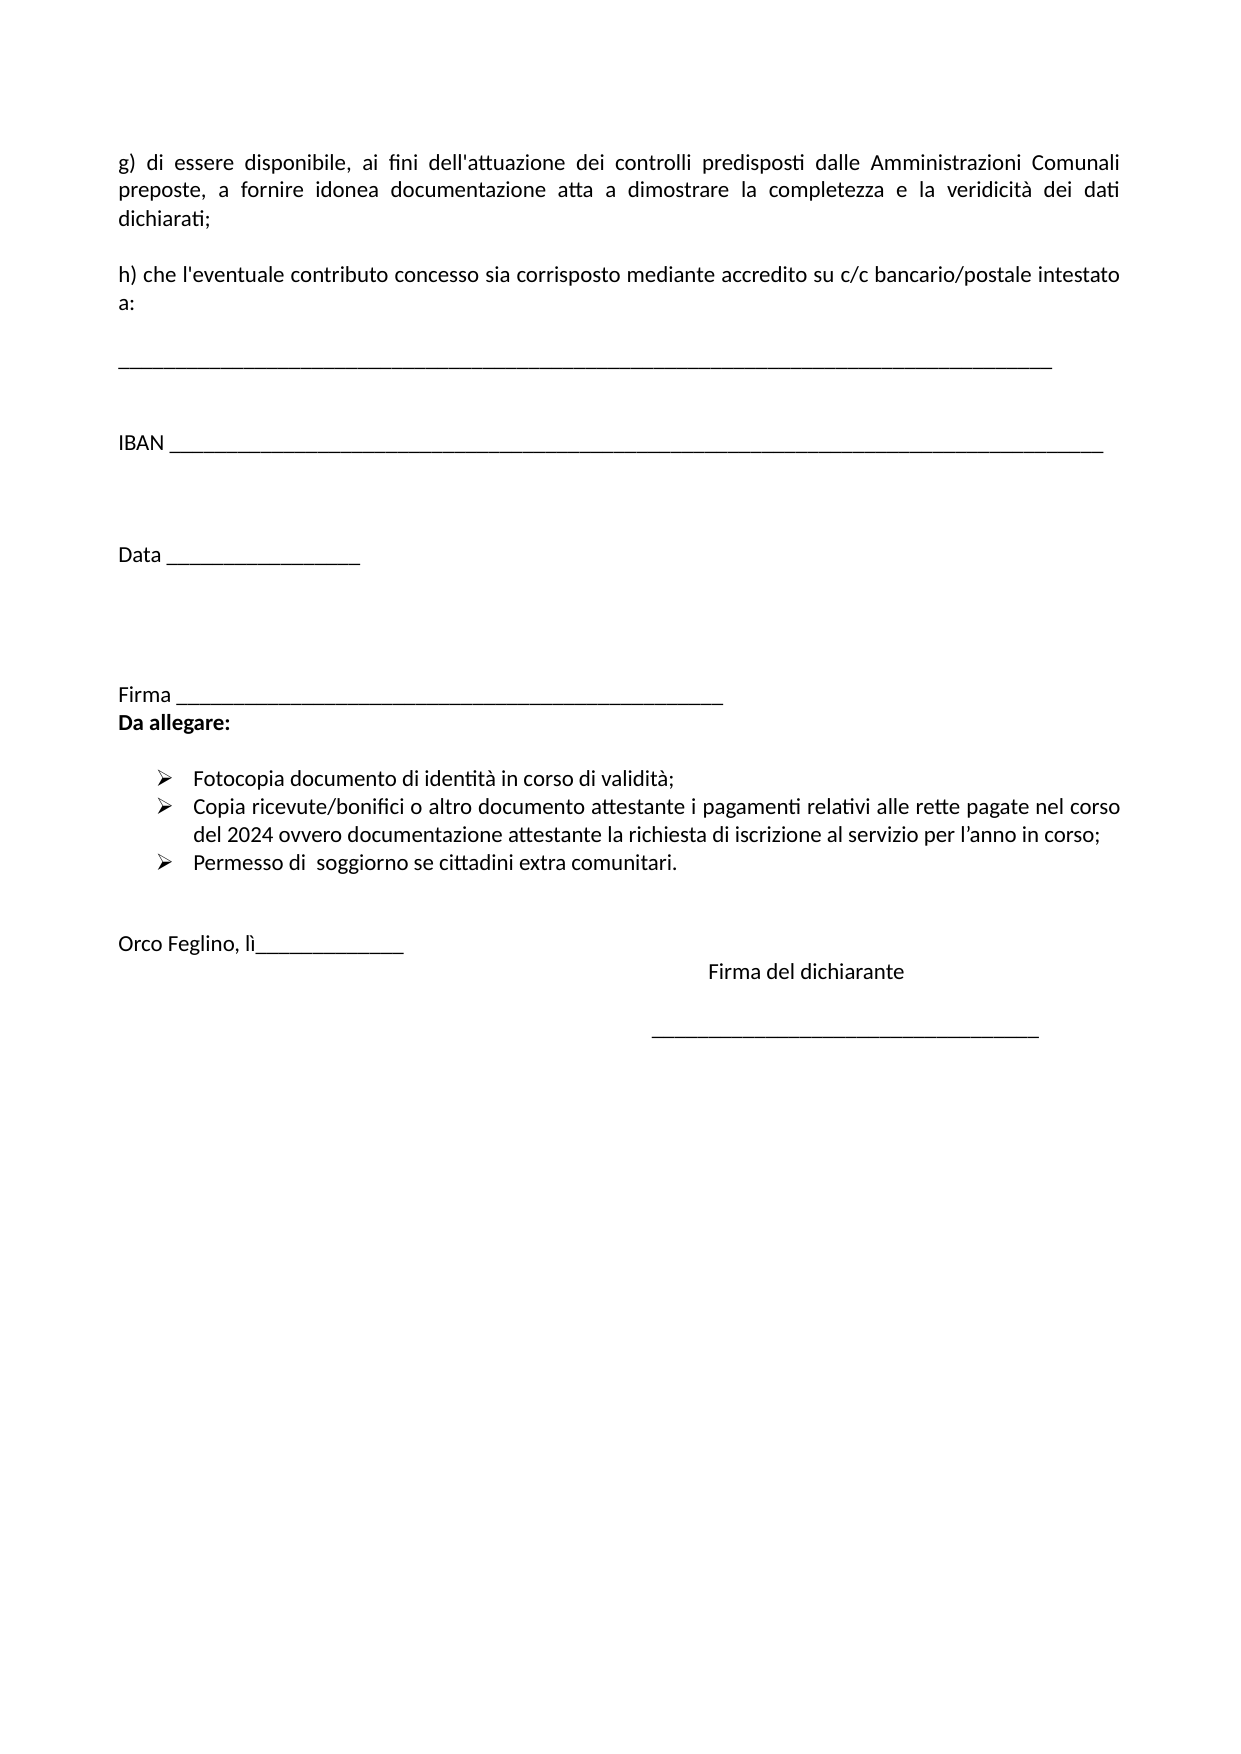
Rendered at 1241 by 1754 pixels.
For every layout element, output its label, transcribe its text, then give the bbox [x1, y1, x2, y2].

list Permesso di soggiorno se cittadini extra comunitari. [156, 848, 1122, 876]
list Copia ricevute/bonifici o altro documento attestante i pagamenti relativi alle rette pagate nel corso del 2024 ovvero documentazione attestante la richiesta di iscrizione al servizio per l’anno in corso; [156, 792, 1122, 848]
list Fotocopia documento di identità in corso di validità; [156, 764, 1122, 792]
text IBAN __________________________________________________________________________________ [118, 428, 1122, 456]
text Orco Feglino, lì_____________ [118, 929, 1122, 957]
text Data _________________ [118, 540, 1093, 568]
text Da allegare: [118, 708, 1093, 736]
text __________________________________ [118, 1013, 1122, 1041]
text Firma del dichiarante [118, 957, 1122, 985]
text Firma ________________________________________________ [118, 680, 1093, 708]
text h) che l'eventuale contributo concesso sia corrisposto mediante accredito su c/c bancario/postale intestato a: [118, 260, 1122, 316]
text g) di essere disponibile, ai fini dell'attuazione dei controlli predisposti dalle Amministrazioni Comunali preposte, a fornire idonea documentazione atta a dimostrare la completezza e la veridicità dei dati dichiarati; [118, 148, 1122, 232]
text __________________________________________________________________________________ [118, 344, 1122, 372]
